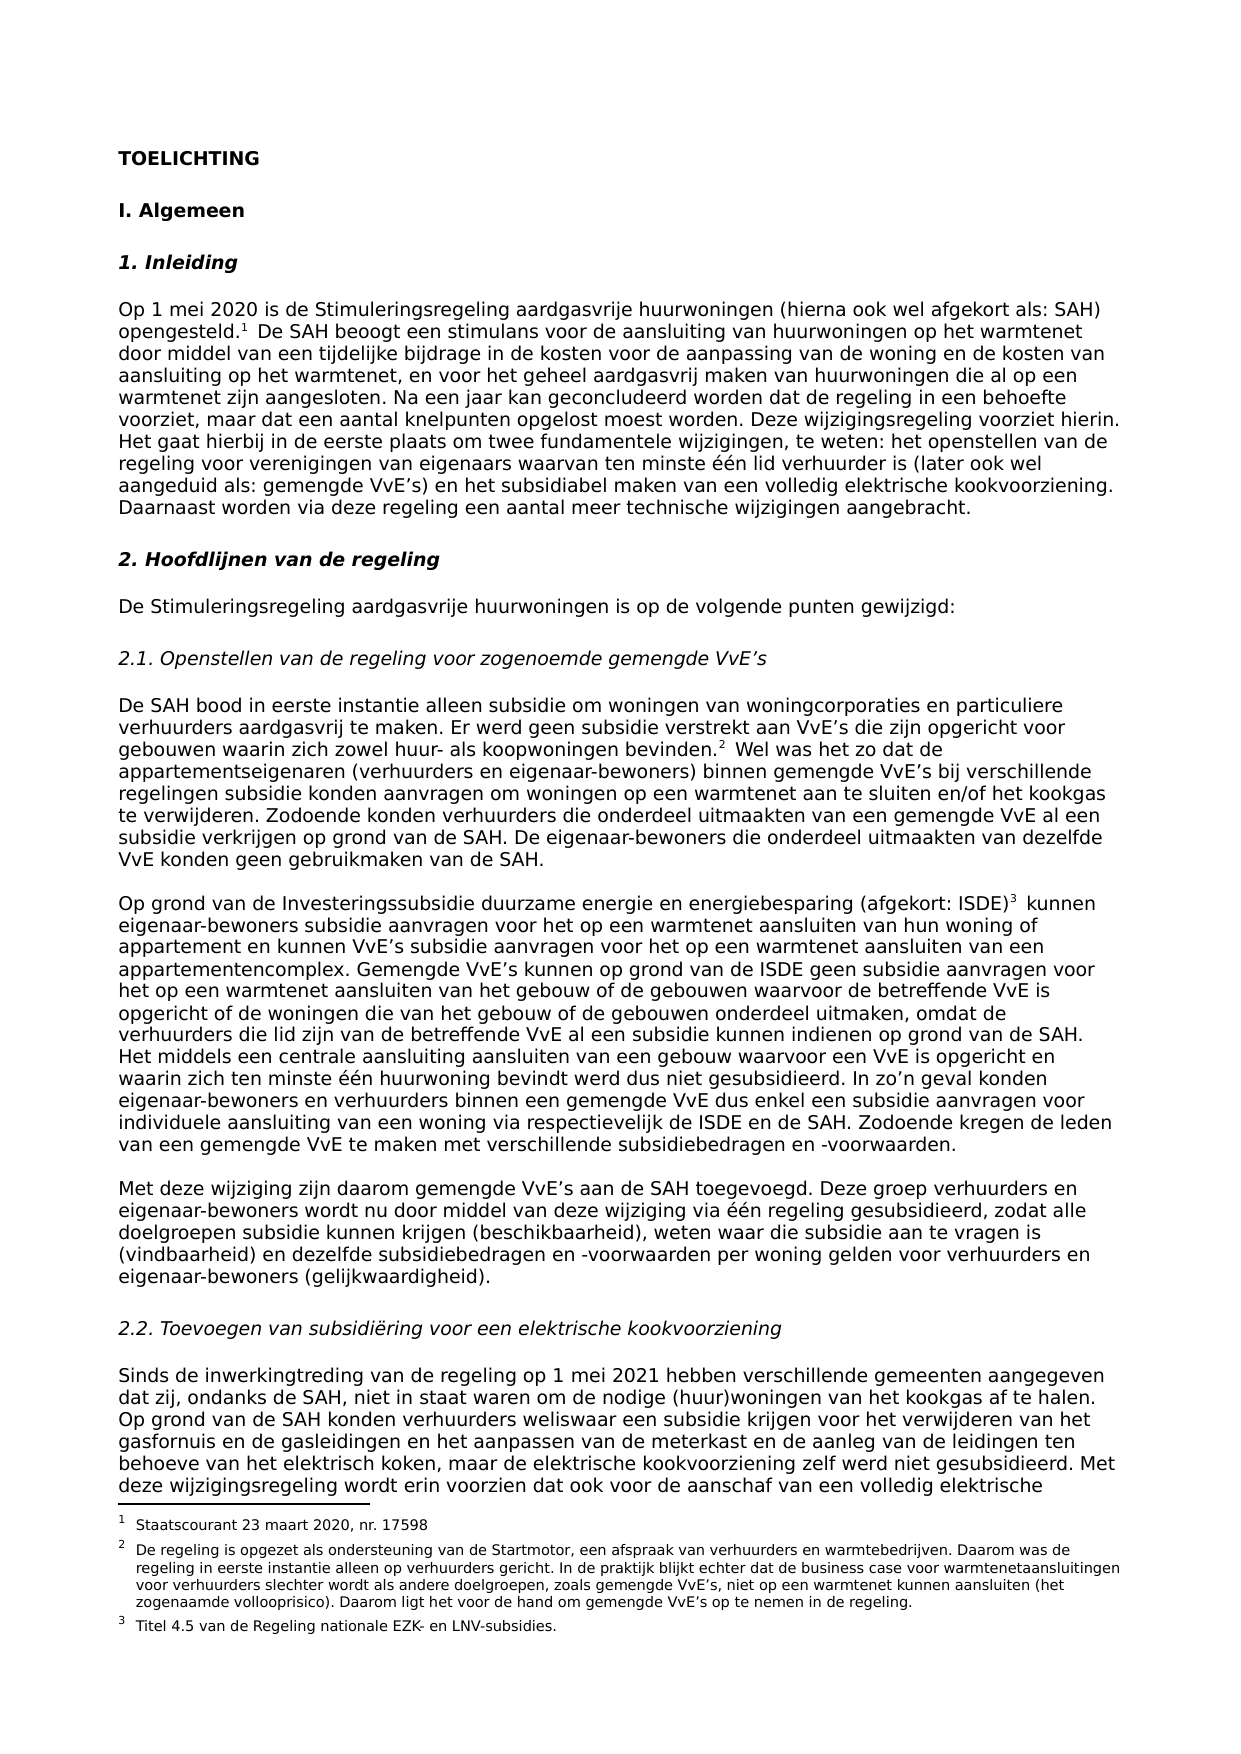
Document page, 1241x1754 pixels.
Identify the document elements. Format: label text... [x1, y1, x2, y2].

text Op grond van de Investeringssubsidie duurzame energie en energiebesparing (afgekort: ISDE) kunnen eigenaar-bewoners subsidie aanvragen voor het op een warmtenet aansluiten van hun woning of appartement en kunnen VvE’s subsidie aanvragen voor het op een warmtenet aansluiten van een appartementencomplex. Gemengde VvE’s kunnen op grond van de ISDE geen subsidie aanvragen voor het op een warmtenet aansluiten van het gebouw of de gebouwen waarvoor de betreffende VvE is opgericht of de woningen die van het gebouw of de gebouwen onderdeel uitmaken, omdat de verhuurders die lid zijn van de betreffende VvE al een subsidie kunnen indienen op grond van de SAH. Het middels een centrale aansluiting aansluiten van een gebouw waarvoor een VvE is opgericht en waarin zich ten minste één huurwoning bevindt werd dus niet gesubsidieerd. In zo’n geval konden eigenaar-bewoners en verhuurders binnen een gemengde VvE dus enkel een subsidie aanvragen voor individuele aansluiting van een woning via respectievelijk de ISDE en de SAH. Zodoende kregen de leden van een gemengde VvE te maken met verschillende subsidiebedragen en -voorwaarden. [118, 892, 1122, 1156]
subtitle 1. Inleiding [118, 252, 1122, 274]
subtitle 2.1. Openstellen van de regeling voor zogenoemde gemengde VvE’s [118, 648, 1122, 670]
text Met deze wijziging zijn daarom gemengde VvE’s aan de SAH toegevoegd. Deze groep verhuurders en eigenaar-bewoners wordt nu door middel van deze wijziging via één regeling gesubsidieerd, zodat alle doelgroepen subsidie kunnen krijgen (beschikbaarheid), weten waar die subsidie aan te vragen is (vindbaarheid) en dezelfde subsidiebedragen en -voorwaarden per woning gelden voor verhuurders en eigenaar-bewoners (gelijkwaardigheid). [118, 1178, 1122, 1288]
text Staatscourant 23 maart 2020, nr. 17598 [118, 1513, 1122, 1535]
text De SAH bood in eerste instantie alleen subsidie om woningen van woningcorporaties en particuliere verhuurders aardgasvrij te maken. Er werd geen subsidie verstrekt aan VvE’s die zijn opgericht voor gebouwen waarin zich zowel huur- als koopwoningen bevinden. Wel was het zo dat de appartementseigenaren (verhuurders en eigenaar-bewoners) binnen gemengde VvE’s bij verschillende regelingen subsidie konden aanvragen om woningen op een warmtenet aan te sluiten en/of het kookgas te verwijderen. Zodoende konden verhuurders die onderdeel uitmaakten van een gemengde VvE al een subsidie verkrijgen op grond van de SAH. De eigenaar-bewoners die onderdeel uitmaakten van dezelfde VvE konden geen gebruikmaken van de SAH. [118, 695, 1122, 871]
text Op 1 mei 2020 is de Stimuleringsregeling aardgasvrije huurwoningen (hierna ook wel afgekort als: SAH) opengesteld. De SAH beoogt een stimulans voor de aansluiting van huurwoningen op het warmtenet door middel van een tijdelijke bijdrage in de kosten voor de aanpassing van de woning en de kosten van aansluiting op het warmtenet, en voor het geheel aardgasvrij maken van huurwoningen die al op een warmtenet zijn aangesloten. Na een jaar kan geconcludeerd worden dat de regeling in een behoefte voorziet, maar dat een aantal knelpunten opgelost moest worden. Deze wijzigingsregeling voorziet hierin. Het gaat hierbij in de eerste plaats om twee fundamentele wijzigingen, te weten: het openstellen van de regeling voor verenigingen van eigenaars waarvan ten minste één lid verhuurder is (later ook wel aangeduid als: gemengde VvE’s) en het subsidiabel maken van een volledig elektrische kookvoorziening. Daarnaast worden via deze regeling een aantal meer technische wijzigingen aangebracht. [118, 299, 1122, 519]
subtitle 2.2. Toevoegen van subsidiëring voor een elektrische kookvoorziening [118, 1318, 1122, 1340]
text De regeling is opgezet als ondersteuning van de Startmotor, een afspraak van verhuurders en warmtebedrijven. Daarom was de regeling in eerste instantie alleen op verhuurders gericht. In de praktijk blijkt echter dat de business case voor warmtenetaansluitingen voor verhuurders slechter wordt als andere doelgroepen, zoals gemengde VvE’s, niet op een warmtenet kunnen aansluiten (het zogenaamde vollooprisico). Daarom ligt het voor de hand om gemengde VvE’s op te nemen in de regeling. [118, 1538, 1122, 1611]
subtitle I. Algemeen [118, 200, 1122, 222]
subtitle TOELICHTING [118, 148, 1122, 170]
text Sinds de inwerkingtreding van de regeling op 1 mei 2021 hebben verschillende gemeenten aangegeven dat zij, ondanks de SAH, niet in staat waren om de nodige (huur)woningen van het kookgas af te halen. Op grond van de SAH konden verhuurders weliswaar een subsidie krijgen voor het verwijderen van het gasfornuis en de gasleidingen en het aanpassen van de meterkast en de aanleg van de leidingen ten behoeve van het elektrisch koken, maar de elektrische kookvoorziening zelf werd niet gesubsidieerd. Met deze wijzigingsregeling wordt erin voorzien dat ook voor de aanschaf van een volledig elektrische [118, 1365, 1122, 1497]
subtitle 2. Hoofdlijnen van de regeling [118, 549, 1122, 571]
text Titel 4.5 van de Regeling nationale EZK- en LNV-subsidies. [118, 1614, 1122, 1636]
text De Stimuleringsregeling aardgasvrije huurwoningen is op de volgende punten gewijzigd: [118, 596, 1122, 618]
